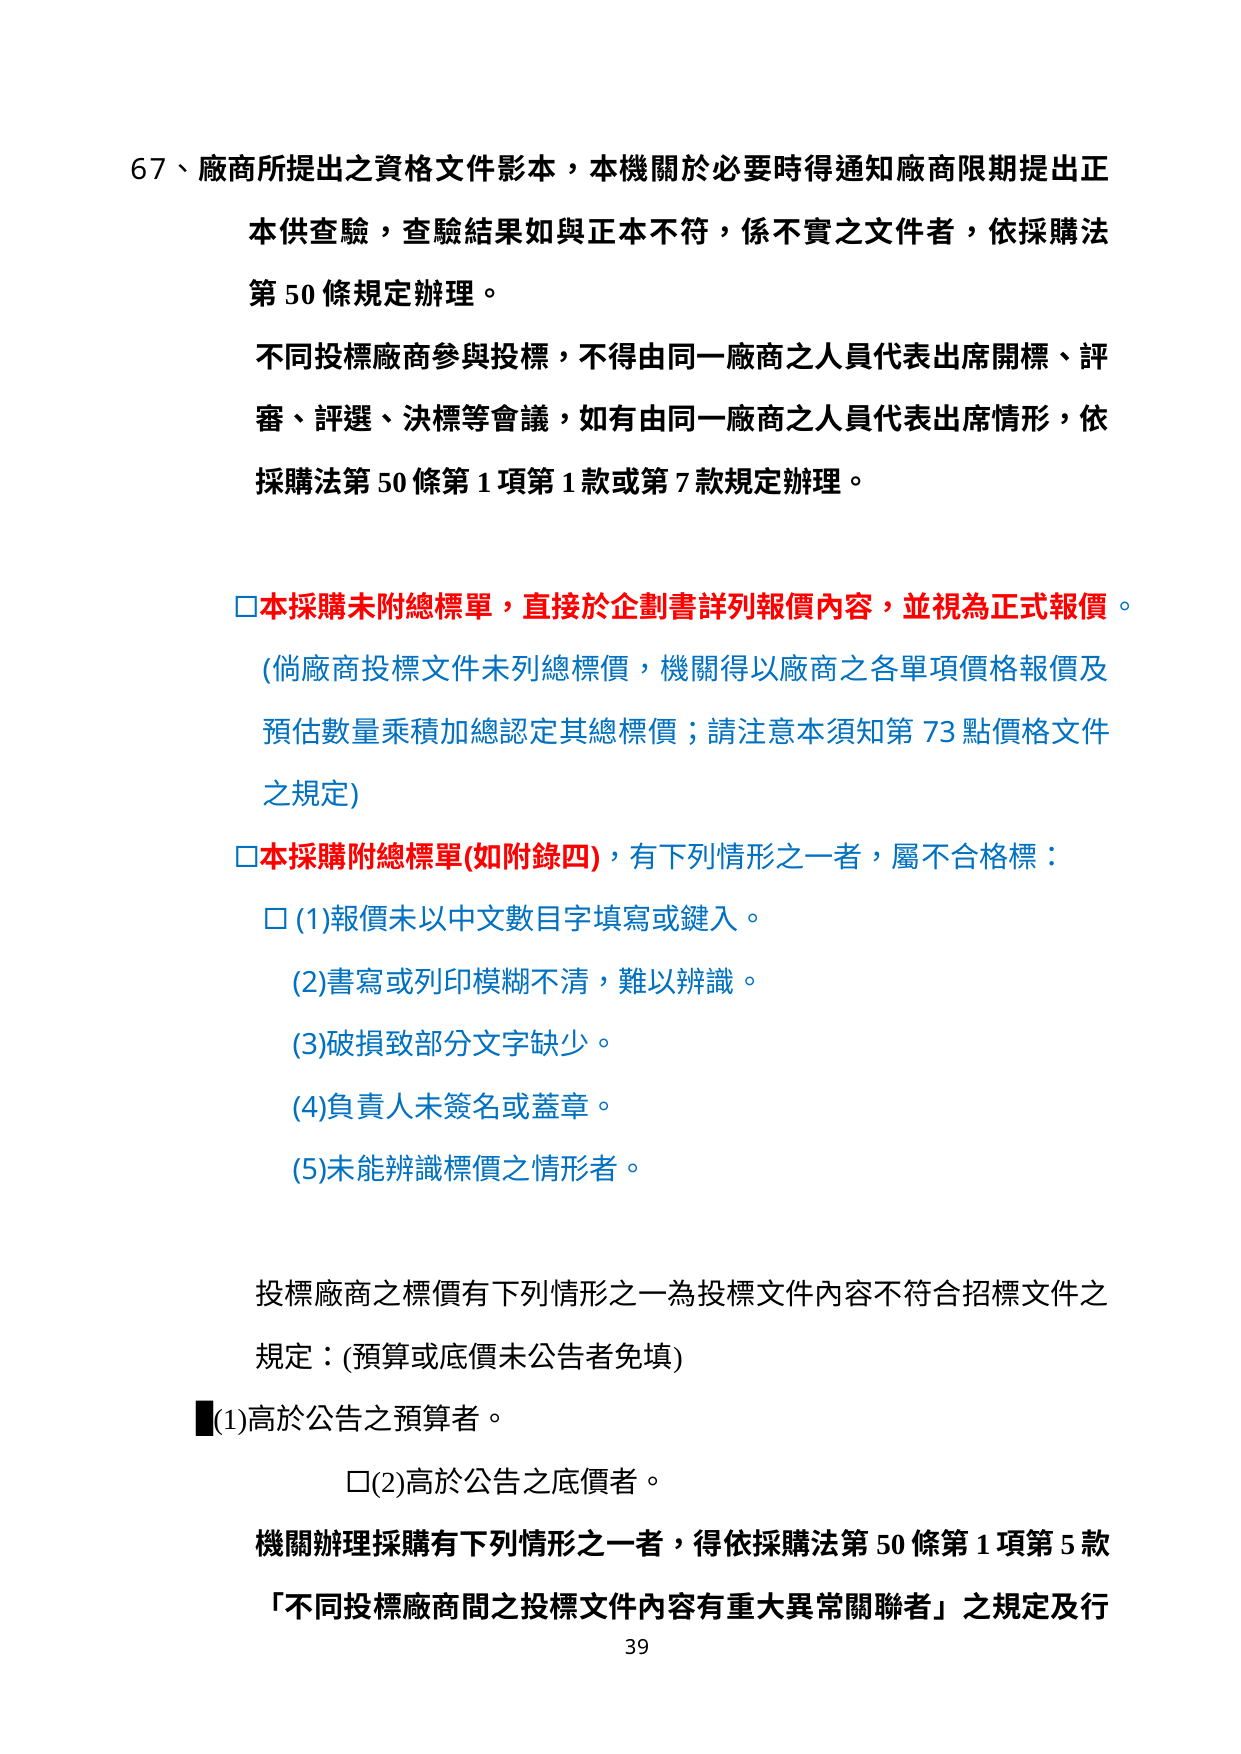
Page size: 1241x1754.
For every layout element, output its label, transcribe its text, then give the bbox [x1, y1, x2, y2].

text 本採購附總標單(如附錄四)，有下列情形之一者，屬不合格標： [233, 813, 1119, 875]
list 廠商所提出之資格文件影本，本機關於必要時得通知廠商限期提出正本供查驗，查驗結果如與正本不符，係不實之文件者，依採購法第50條規定辦理。 [130, 125, 1110, 313]
text 機關辦理採購有下列情形之一者，得依採購法第50條第1項第5款「不同投標廠商間之投標文件內容有重大異常關聯者」之規定及行 [255, 1500, 1110, 1625]
text  (1)報價未以中文數目字填寫或鍵入。 [263, 875, 1110, 938]
text (3)破損致部分文字缺少。 [292, 1000, 1110, 1063]
text █(1)高於公告之預算者。 [130, 1375, 1110, 1438]
text (2)書寫或列印模糊不清，難以辨識。 [292, 938, 1110, 1000]
text 本採購未附總標單，直接於企劃書詳列報價內容，並視為正式報價。(倘廠商投標文件未列總標價，機關得以廠商之各單項價格報價及預估數量乘積加總認定其總標價；請注意本須知第73點價格文件之規定) [233, 563, 1110, 813]
text 投標廠商之標價有下列情形之一為投標文件內容不符合招標文件之規定：(預算或底價未公告者免填) [255, 1250, 1110, 1375]
text (2)高於公告之底價者。 [287, 1438, 1110, 1500]
text (5)未能辨識標價之情形者。 [292, 1125, 1110, 1188]
text 不同投標廠商參與投標，不得由同一廠商之人員代表出席開標、評審、評選、決標等會議，如有由同一廠商之人員代表出席情形，依採購法第50條第1項第1款或第7款規定辦理。 [255, 313, 1110, 500]
text (4)負責人未簽名或蓋章。 [292, 1063, 1110, 1125]
